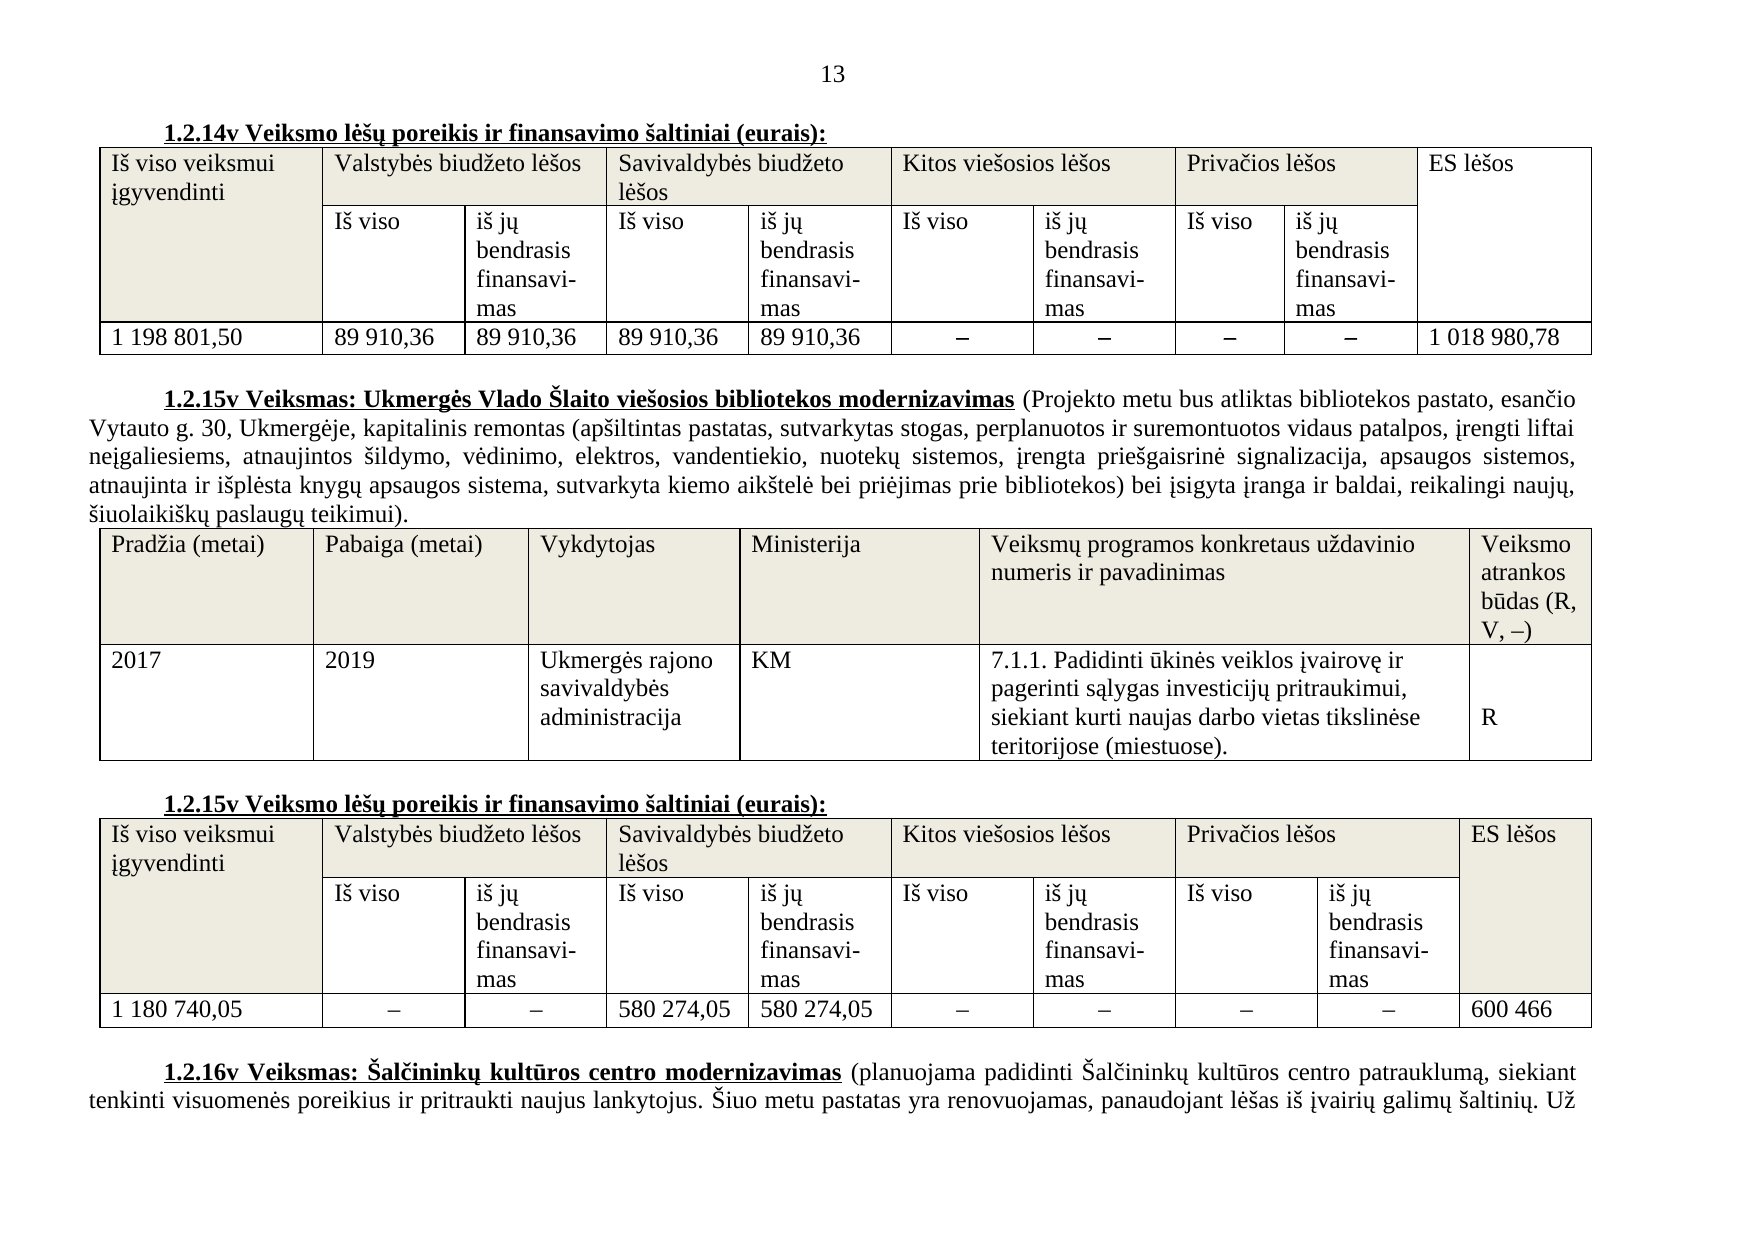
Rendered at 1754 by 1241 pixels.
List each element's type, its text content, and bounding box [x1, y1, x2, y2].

table_cell Iš viso [1176, 206, 1284, 321]
table_cell iš jų bendrasis finansavi- mas [1318, 878, 1459, 993]
table_header Veiksmų programos konkretaus uždavinio numeris ir pavadinimas [980, 529, 1469, 644]
table_cell Iš viso [607, 206, 748, 321]
table_cell 89 910,36 [749, 323, 891, 354]
table_cell KM [741, 645, 979, 760]
table_cell iš jų bendrasis finansavi- mas [466, 206, 606, 321]
table_cell R [1470, 645, 1591, 760]
table_cell 600 466 [1460, 994, 1591, 1027]
table_cell Ukmergės rajono savivaldybės administracija [529, 645, 739, 760]
table_cell 2017 [101, 645, 313, 760]
table_header Pradžia (metai) [101, 529, 313, 644]
table_cell – [892, 323, 1033, 354]
table_cell Iš viso [1176, 878, 1317, 993]
table_cell iš jų bendrasis finansavi- mas [749, 878, 891, 993]
table_cell 580 274,05 [749, 994, 891, 1027]
table_cell Iš viso [323, 206, 464, 321]
table_cell iš jų bendrasis finansavi- mas [749, 206, 891, 321]
table_header Savivaldybės biudžeto lėšos [607, 148, 891, 205]
table_cell – [1034, 994, 1175, 1027]
table_cell 1 198 801,50 [101, 323, 322, 354]
table_cell – [1318, 994, 1459, 1027]
table_cell Iš viso [607, 878, 748, 993]
text 1.2.16v Veiksmas: Šalčininkų kultūros centro modernizavimas (planuojama padidinti Šalčininkų kultūros centro patrauklumą, siekiant tenkinti visuomenės poreikius ir pritraukti naujus lankytojus. Šiuo metu pastatas yra renovuojamas, panaudojant lėšas iš įvairių galimų šaltinių. Už [89, 1057, 1577, 1114]
table_header Vykdytojas [529, 529, 739, 644]
table_cell – [466, 994, 606, 1027]
table_cell – [1034, 323, 1175, 354]
table_header Kitos viešosios lėšos [892, 819, 1175, 877]
text 1.2.14v Veiksmo lėšų poreikis ir finansavimo šaltiniai (eurais): [89, 118, 1577, 147]
table_cell iš jų bendrasis finansavi- mas [1034, 878, 1175, 993]
table_cell – [1176, 994, 1317, 1027]
text 1.2.15v Veiksmo lėšų poreikis ir finansavimo šaltiniai (eurais): [89, 789, 1577, 818]
table_header Privačios lėšos [1176, 148, 1417, 205]
table_cell 7.1.1. Padidinti ūkinės veiklos įvairovę ir pagerinti sąlygas investicijų pritraukimui, siekiant kurti naujas darbo vietas tikslinėse teritorijose (miestuose). [980, 645, 1469, 760]
text 1.2.15v Veiksmas: Ukmergės Vlado Šlaito viešosios bibliotekos modernizavimas (Projekto metu bus atliktas bibliotekos pastato, esančio Vytauto g. 30, Ukmergėje, kapitalinis remontas (apšiltintas pastatas, sutvarkytas stogas, perplanuotos ir suremontuotos vidaus patalpos, įrengti liftai neįgaliesiems, atnaujintos šildymo, vėdinimo, elektros, vandentiekio, nuotekų sistemos, įrengta priešgaisrinė signalizacija, apsaugos sistemos, atnaujinta ir išplėsta knygų apsaugos sistema, sutvarkyta kiemo aikštelė bei priėjimas prie bibliotekos) bei įsigyta įranga ir baldai, reikalingi naujų, šiuolaikiškų paslaugų teikimui). [89, 384, 1577, 528]
table_header Valstybės biudžeto lėšos [323, 148, 606, 205]
table_header Pabaiga (metai) [314, 529, 528, 644]
table_cell – [1176, 323, 1284, 354]
table_cell iš jų bendrasis finansavi- mas [1285, 206, 1417, 321]
table_cell 580 274,05 [607, 994, 748, 1027]
table_header Iš viso veiksmui įgyvendinti [101, 819, 322, 993]
table_header ES lėšos [1418, 148, 1591, 321]
table_header Valstybės biudžeto lėšos [323, 819, 606, 877]
table_cell 89 910,36 [323, 323, 464, 354]
table_header Iš viso veiksmui įgyvendinti [101, 148, 322, 321]
table_header Veiksmo atrankos būdas (R, V, –) [1470, 529, 1591, 644]
table_cell Iš viso [323, 878, 464, 993]
table_cell iš jų bendrasis finansavi- mas [466, 878, 606, 993]
table_cell 1 018 980,78 [1418, 323, 1591, 354]
table_cell 89 910,36 [607, 323, 748, 354]
table_cell 2019 [314, 645, 528, 760]
table_header Kitos viešosios lėšos [892, 148, 1175, 205]
table_header ES lėšos [1460, 819, 1591, 993]
table_cell – [1285, 323, 1417, 354]
table_header Ministerija [741, 529, 979, 644]
table_cell iš jų bendrasis finansavi- mas [1034, 206, 1175, 321]
table_header Savivaldybės biudžeto lėšos [607, 819, 891, 877]
table_header Privačios lėšos [1176, 819, 1459, 877]
table_cell – [892, 994, 1033, 1027]
table_cell 89 910,36 [466, 323, 606, 354]
table_cell 1 180 740,05 [101, 994, 322, 1027]
table_cell Iš viso [892, 878, 1033, 993]
table_cell Iš viso [892, 206, 1033, 321]
table_cell – [323, 994, 464, 1027]
